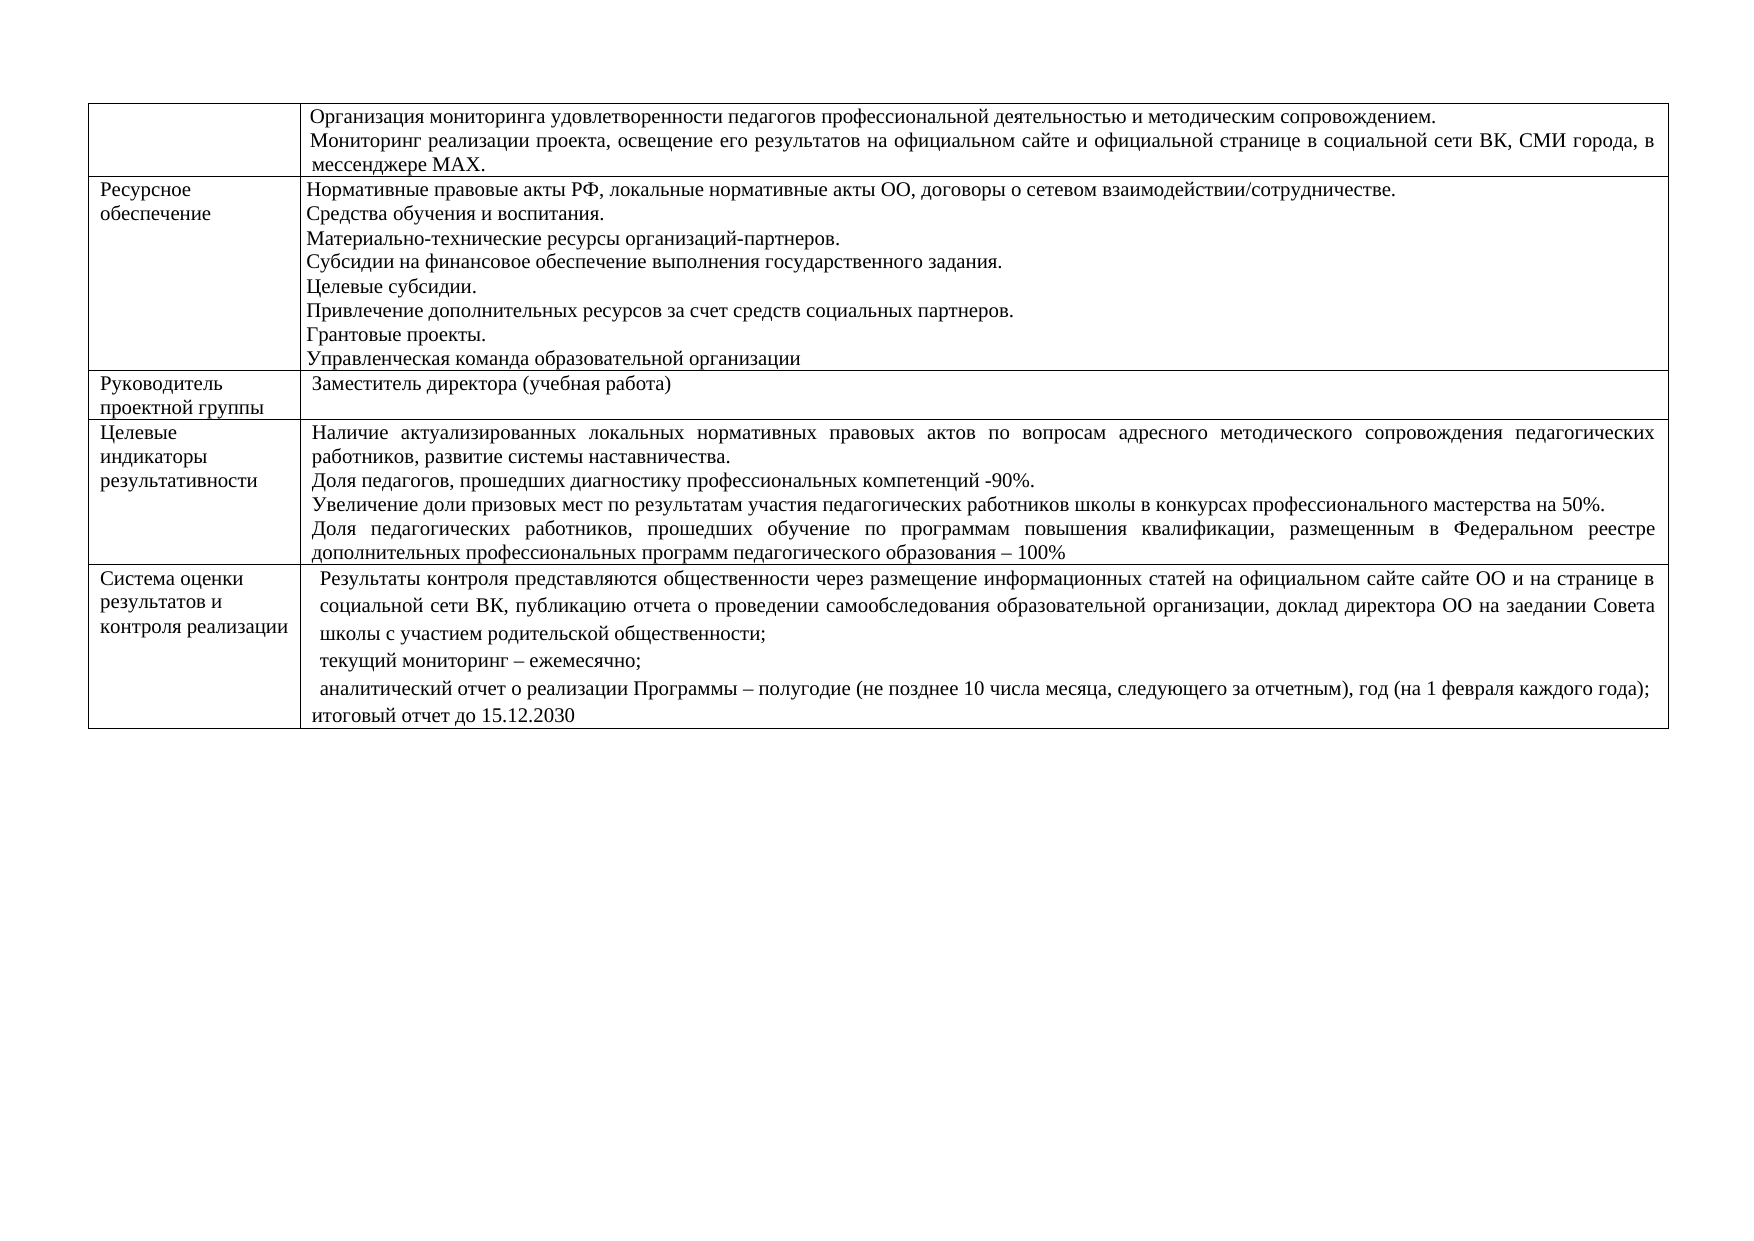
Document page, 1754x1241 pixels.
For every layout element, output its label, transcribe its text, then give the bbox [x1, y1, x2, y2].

table_cell Целевые индикаторы результативности [89, 420, 300, 564]
table_cell Наличие актуализированных локальных нормативных правовых актов по вопросам адресного методического сопровождения педагогических работников, развитие системы наставничества. Доля педагогов, прошедших диагностику профессиональных компетенций -90%. Увеличение доли призовых мест по результатам участия педагогических работников школы в конкурсах профессионального мастерства на 50%. Доля педагогических работников, прошедших обучение по программам повышения квалификации, размещенным в Федеральном реестре дополнительных профессиональных программ педагогического образования – 100% [301, 420, 1668, 564]
table_cell Результаты контроля представляются общественности через размещение информационных статей на официальном сайте сайте ОО и на странице в социальной сети ВК, публикацию отчета о проведении самообследования образовательной организации, доклад директора ОО на заедании Совета школы с участием родительской общественности; текущий мониторинг – ежемесячно; аналитический отчет о реализации Программы – полугодие (не позднее 10 числа месяца, следующего за отчетным), год (на 1 февраля каждого года); итоговый отчет до 15.12.2030 [301, 565, 1668, 727]
table_cell Система оценки результатов и контроля реализации [89, 565, 300, 727]
table_cell Ресурсное обеспечение [89, 177, 300, 370]
table_cell Нормативные правовые акты РФ, локальные нормативные акты ОО, договоры о сетевом взаимодействии/сотрудничестве. Средства обучения и воспитания. Материально-технические ресурсы организаций-партнеров. Субсидии на финансовое обеспечение выполнения государственного задания. Целевые субсидии. Привлечение дополнительных ресурсов за счет средств социальных партнеров. Грантовые проекты. Управленческая команда образовательной организации [301, 177, 1668, 370]
table_cell [89, 104, 300, 176]
table_cell Организация мониторинга удовлетворенности педагогов профессиональной деятельностью и методическим сопровождением. Мониторинг реализации проекта, освещение его результатов на официальном сайте и официальной странице в социальной сети ВК, СМИ города, в мессенджере МАХ. [301, 104, 1668, 176]
table_cell Руководитель проектной группы [89, 371, 300, 419]
table_cell Заместитель директора (учебная работа) [301, 371, 1668, 419]
